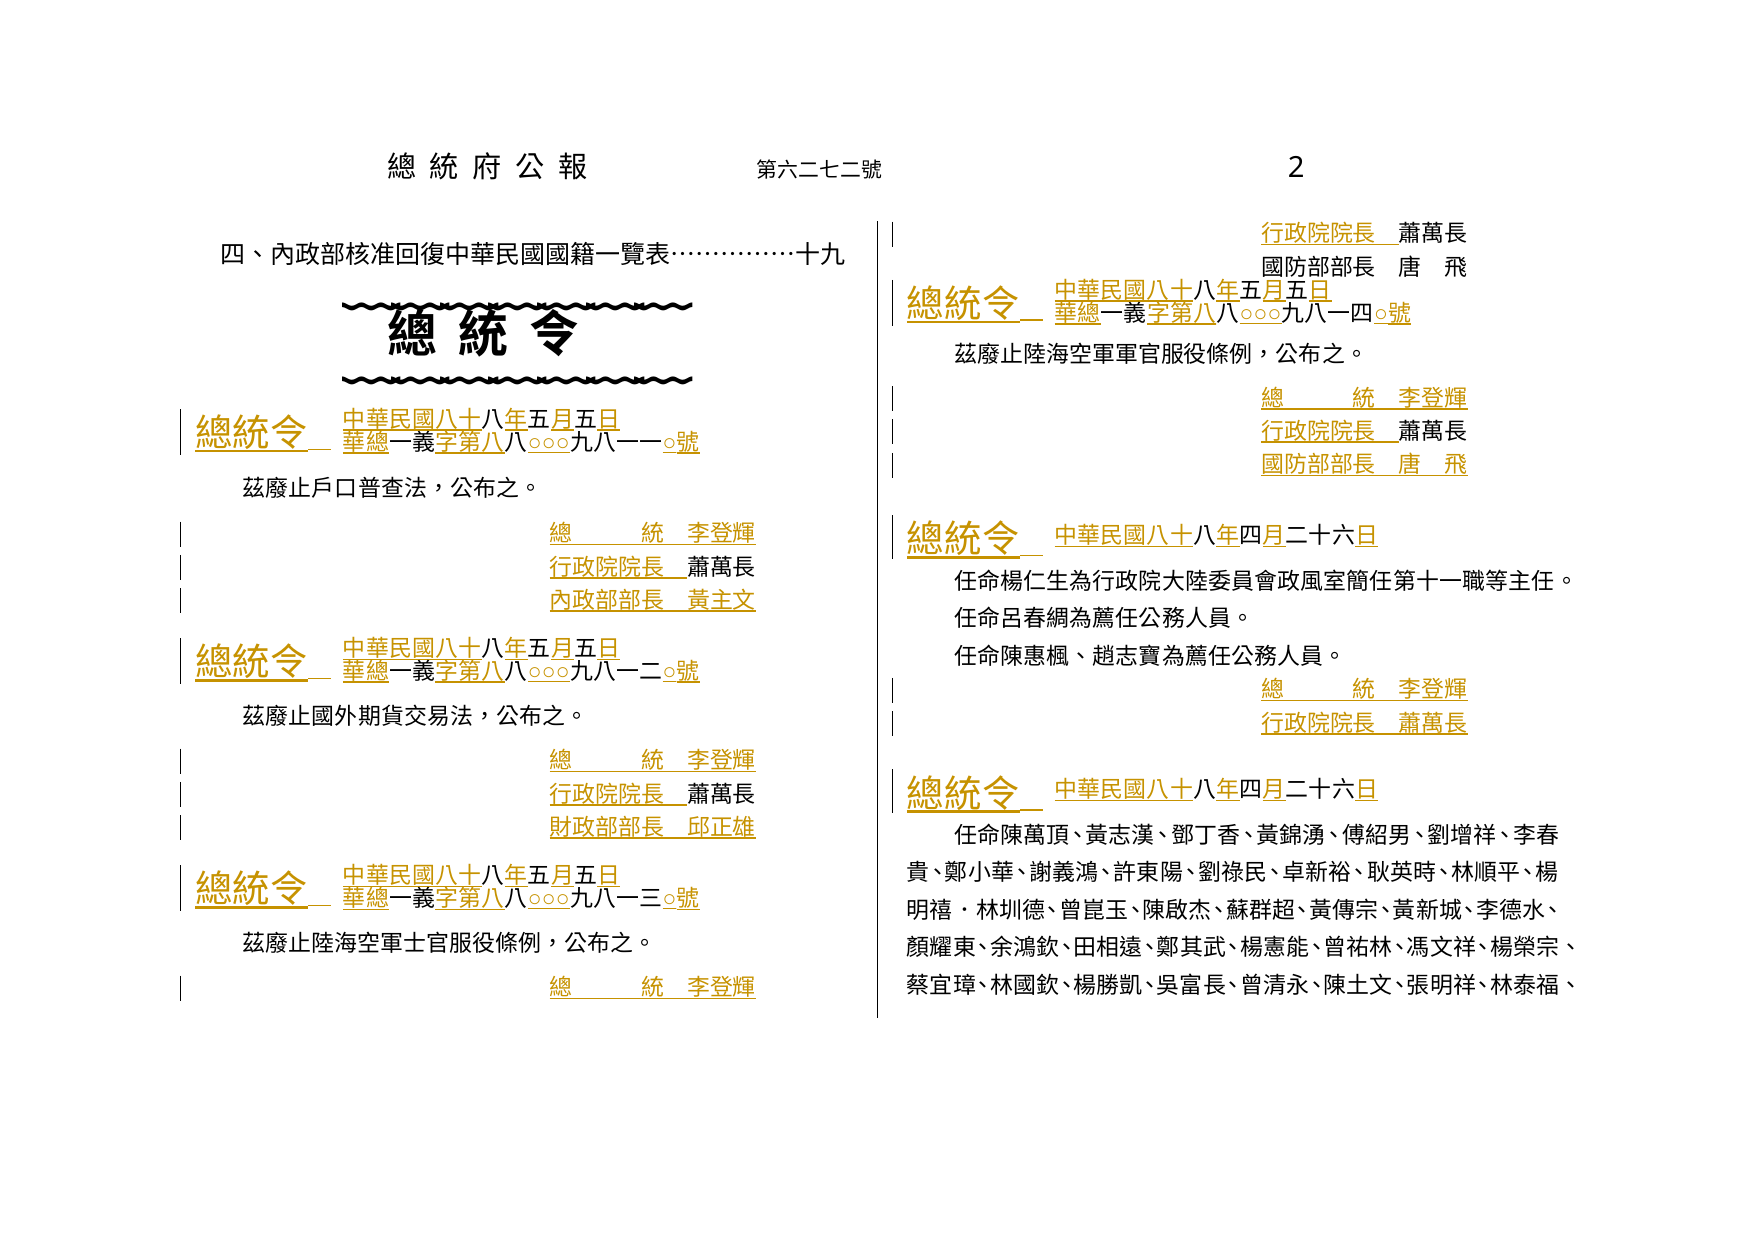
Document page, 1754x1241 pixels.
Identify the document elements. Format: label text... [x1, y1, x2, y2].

text 茲廢止陸海空軍士官服役條例，公布之。 [195, 919, 847, 959]
text 任命楊仁生為行政院大陸委員會政風室簡任第十一職等主任。 [907, 559, 1559, 597]
table_header 中華民國八十八年四月二十六日 [1051, 515, 1564, 559]
text 茲廢止陸海空軍軍官服役條例，公布之。 [907, 332, 1559, 369]
text 財政部部長 邱正雄 [195, 815, 847, 840]
text 內政部部長 黃主文 [195, 588, 847, 613]
text 行政院院長 蕭萬長 [195, 782, 847, 807]
table_cell 總統令 [192, 409, 340, 455]
text 四、內政部核准回復中華民國國籍一覽表……………十九 [195, 222, 847, 274]
text 茲廢止戶口普查法，公布之。 [195, 463, 847, 505]
table_header 總統令 [192, 638, 340, 684]
table_header 中華民國八十八年四月二十六日 [1051, 770, 1564, 813]
table_header 總統令 [904, 515, 1051, 559]
table_header 總統令 [192, 865, 340, 911]
table_cell 中華民國八十八年五月五日 華總一義字第八八○○○九八一一○號 [340, 409, 852, 455]
text 行政院院長 蕭萬長 [907, 711, 1559, 736]
text 總 統 李登輝 [195, 749, 847, 774]
text 任命陳萬頂、黃志漢、鄧丁香、黃錦湧、傅紹男、劉增祥、李春貴、鄭小華、謝義鴻、許東陽、劉祿民、卓新裕、耿英時、林順平、楊明禧．林圳德、曾崑玉、陳啟杰、蘇群超、黃傳宗、黃新城、李德水、顏耀東、余鴻欽、田相遠、鄭其武、楊憲能、曾祐林、馮文祥、楊榮宗、蔡宜璋、林國欽、楊勝凱、吳富長、曾清永、陳土文、張明祥、林泰福、張文太、詹明貴、蔡得正、徐啟峰、郭建政、王帝文、郭坤海、蘇清貴、蔡振欽、陳瑞雲、賴國柱、陳宗鑫、吳文賢、張文賢、劉昱成、曹翠聯、高泰和、吳聖忠、馬榮澤、鍾倫明、顏忠宏為警正四階警察官。 [907, 813, 1559, 1001]
text 總 統 李登輝 [907, 386, 1559, 411]
text 茲廢止國外期貨交易法，公布之。 [195, 692, 847, 732]
table_cell [192, 311, 340, 359]
table_header [192, 274, 340, 311]
table_header 中華民國八十八年五月五日 華總一義字第八八○○○九八一四○號 [1051, 280, 1564, 326]
text 國防部部長 唐 飛 [907, 255, 1559, 280]
table_cell [192, 359, 340, 409]
table_header 總統令 [904, 280, 1051, 326]
text 國防部部長 唐 飛 [907, 453, 1559, 478]
text 任命陳惠楓、趙志寶為薦任公務人員。 [907, 634, 1559, 672]
text 行政院院長 蕭萬長 [195, 555, 847, 580]
table_header 中華民國八十八年五月五日 華總一義字第八八○○○九八一三○號 [340, 865, 852, 911]
table_cell 總統令 [340, 311, 852, 359]
text 任命呂春綢為薦任公務人員。 [907, 597, 1559, 634]
table_header ﹏﹏﹏﹏﹏﹏﹏ [340, 274, 852, 311]
text 行政院院長 蕭萬長 [907, 419, 1559, 444]
text 總 統 李登輝 [195, 522, 847, 547]
table_cell ﹏﹏﹏﹏﹏﹏﹏ [340, 359, 852, 409]
table_header 中華民國八十八年五月五日 華總一義字第八八○○○九八一二○號 [340, 638, 852, 684]
text 總 統 李登輝 [907, 678, 1559, 703]
text 行政院院長 蕭萬長 [907, 222, 1559, 247]
text 總 統 李登輝 [195, 976, 847, 1001]
table_header 總統令 [904, 770, 1051, 813]
